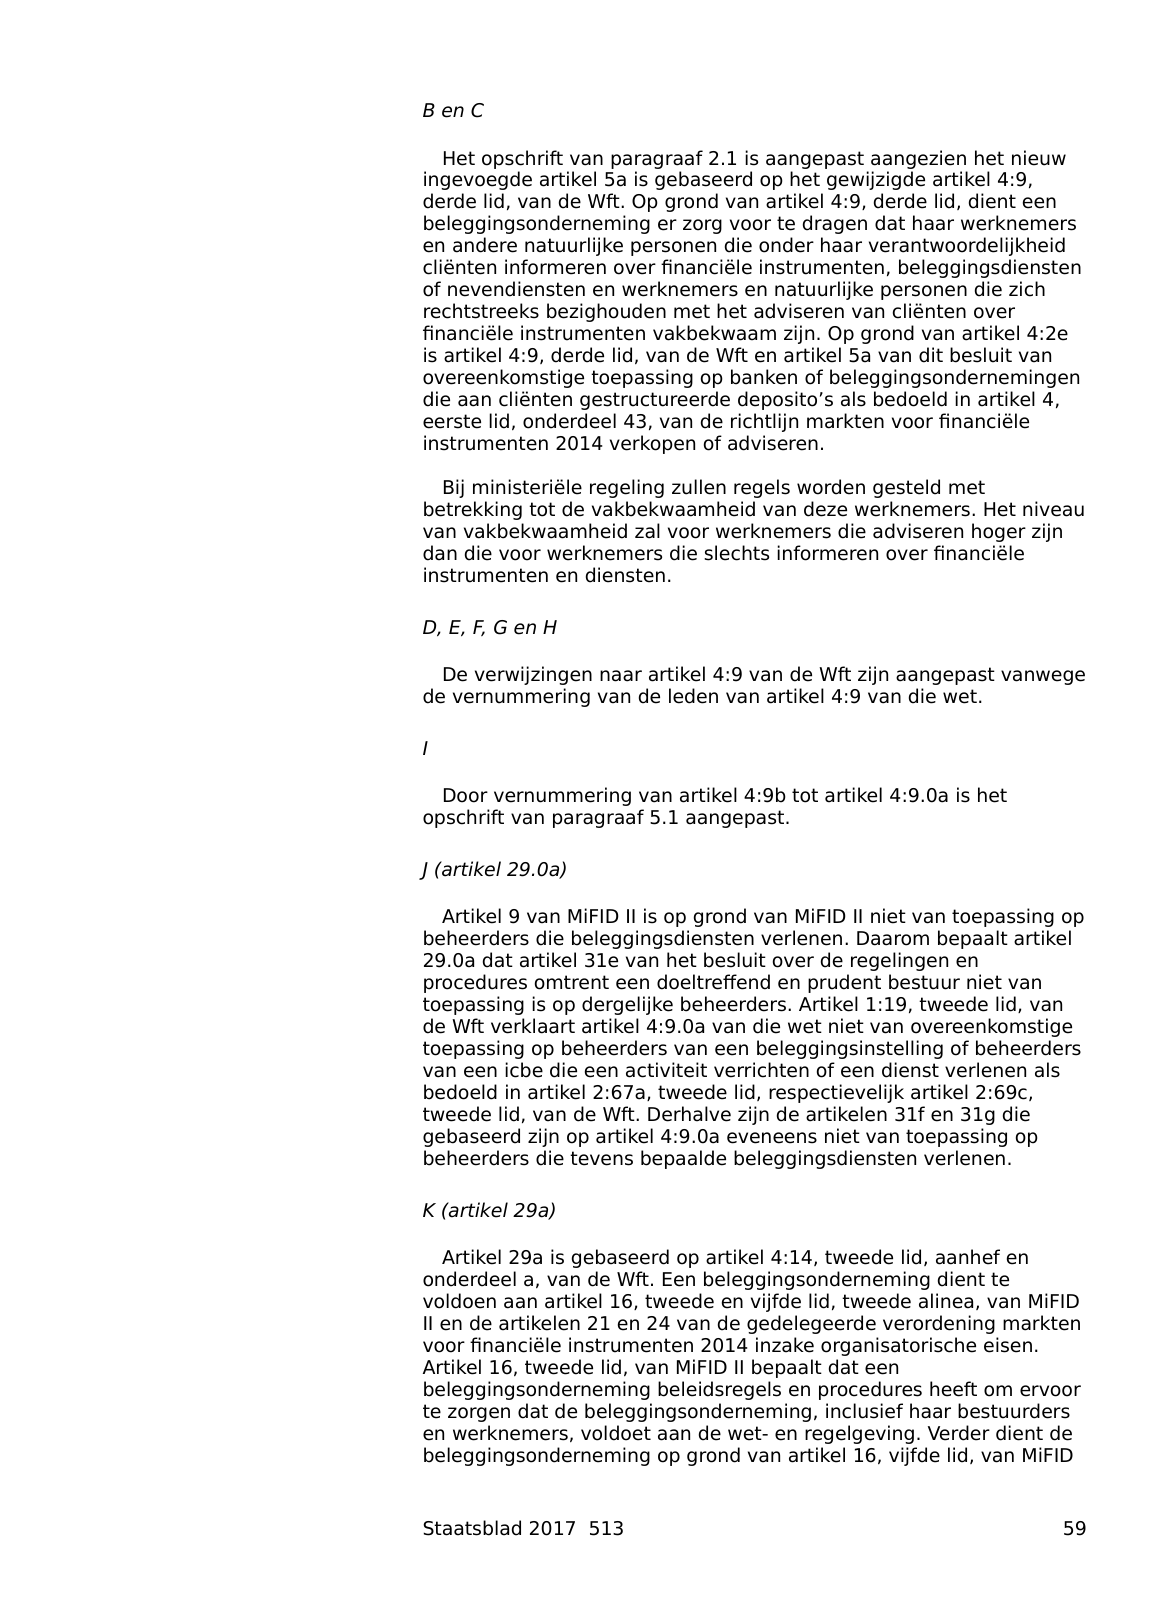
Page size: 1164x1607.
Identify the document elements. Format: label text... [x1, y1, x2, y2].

subtitle I [422, 738, 1087, 760]
text Door vernummering van artikel 4:9b tot artikel 4:9.0a is het opschrift van paragraaf 5.1 aangepast. [422, 785, 1087, 829]
subtitle J (artikel 29.0a) [422, 859, 1087, 881]
text De verwijzingen naar artikel 4:9 van de Wft zijn aangepast vanwege de vernummering van de leden van artikel 4:9 van die wet. [422, 664, 1087, 708]
text Bij ministeriële regeling zullen regels worden gesteld met betrekking tot de vakbekwaamheid van deze werknemers. Het niveau van vakbekwaamheid zal voor werknemers die adviseren hoger zijn dan die voor werknemers die slechts informeren over financiële instrumenten en diensten. [422, 477, 1087, 587]
text Artikel 29a is gebaseerd op artikel 4:14, tweede lid, aanhef en onderdeel a, van de Wft. Een beleggingsonderneming dient te voldoen aan artikel 16, tweede en vijfde lid, tweede alinea, van MiFID II en de artikelen 21 en 24 van de gedelegeerde verordening markten voor financiële instrumenten 2014 inzake organisatorische eisen. Artikel 16, tweede lid, van MiFID II bepaalt dat een beleggingsonderneming beleidsregels en procedures heeft om ervoor te zorgen dat de beleggingsonderneming, inclusief haar bestuurders en werknemers, voldoet aan de wet- en regelgeving. Verder dient de beleggingsonderneming op grond van artikel 16, vijfde lid, van MiFID [422, 1247, 1087, 1467]
subtitle B en C [422, 100, 1087, 122]
text Artikel 9 van MiFID II is op grond van MiFID II niet van toepassing op beheerders die beleggingsdiensten verlenen. Daarom bepaalt artikel 29.0a dat artikel 31e van het besluit over de regelingen en procedures omtrent een doeltreffend en prudent bestuur niet van toepassing is op dergelijke beheerders. Artikel 1:19, tweede lid, van de Wft verklaart artikel 4:9.0a van die wet niet van overeenkomstige toepassing op beheerders van een beleggingsinstelling of beheerders van een icbe die een activiteit verrichten of een dienst verlenen als bedoeld in artikel 2:67a, tweede lid, respectievelijk artikel 2:69c, tweede lid, van de Wft. Derhalve zijn de artikelen 31f en 31g die gebaseerd zijn op artikel 4:9.0a eveneens niet van toepassing op beheerders die tevens bepaalde beleggingsdiensten verlenen. [422, 906, 1087, 1170]
subtitle D, E, F, G en H [422, 617, 1087, 639]
text Het opschrift van paragraaf 2.1 is aangepast aangezien het nieuw ingevoegde artikel 5a is gebaseerd op het gewijzigde artikel 4:9, derde lid, van de Wft. Op grond van artikel 4:9, derde lid, dient een beleggingsonderneming er zorg voor te dragen dat haar werknemers en andere natuurlijke personen die onder haar verantwoordelijkheid cliënten informeren over financiële instrumenten, beleggingsdiensten of nevendiensten en werknemers en natuurlijke personen die zich rechtstreeks bezighouden met het adviseren van cliënten over financiële instrumenten vakbekwaam zijn. Op grond van artikel 4:2e is artikel 4:9, derde lid, van de Wft en artikel 5a van dit besluit van overeenkomstige toepassing op banken of beleggingsondernemingen die aan cliënten gestructureerde deposito’s als bedoeld in artikel 4, eerste lid, onderdeel 43, van de richtlijn markten voor financiële instrumenten 2014 verkopen of adviseren. [422, 147, 1087, 455]
subtitle K (artikel 29a) [422, 1200, 1087, 1222]
